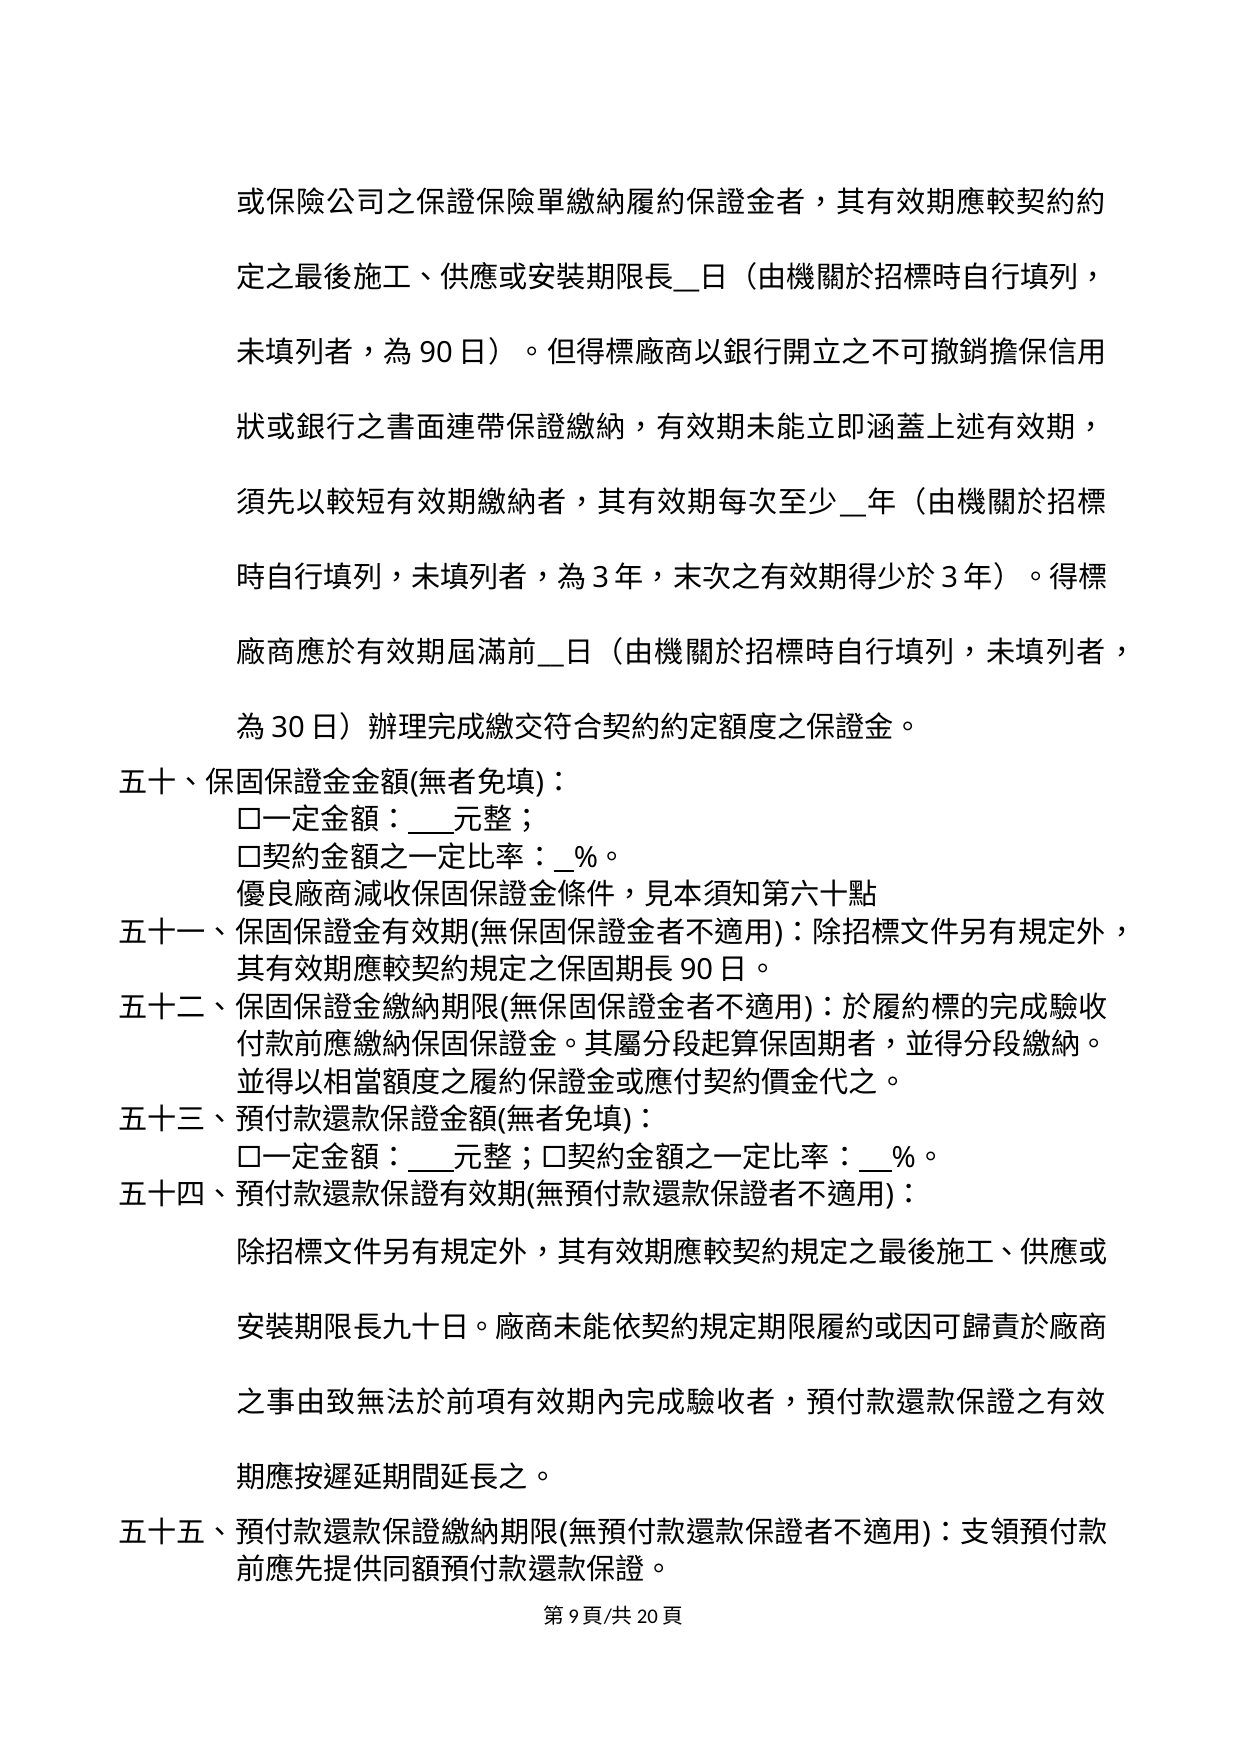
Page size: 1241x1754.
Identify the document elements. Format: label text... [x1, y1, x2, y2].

text 優良廠商減收保固保證金條件，見本須知第六十點 [236, 875, 1107, 912]
list 保固保證金有效期(無保固保證金者不適用)：除招標文件另有規定外，其有效期應較契約規定之保固期長90日。 [118, 912, 1107, 987]
list 預付款還款保證有效期(無預付款還款保證者不適用)： [118, 1175, 1107, 1212]
text 契約金額之一定比率： %。 [236, 837, 1107, 875]
text 一定金額： 元整；契約金額之一定比率： %。 [186, 1137, 1107, 1175]
list 預付款還款保證金額(無者免填)： [118, 1100, 1107, 1137]
text 除招標文件另有規定外，其有效期應較契約規定之最後施工、供應或安裝期限長九十日。廠商未能依契約規定期限履約或因可歸責於廠商之事由致無法於前項有效期內完成驗收者，預付款還款保證之有效期應按遲延期間延長之。 [236, 1212, 1107, 1512]
list 預付款還款保證繳納期限(無預付款還款保證者不適用)：支領預付款前應先提供同額預付款還款保證。 [118, 1512, 1107, 1587]
list 保固保證金繳納期限(無保固保證金者不適用)：於履約標的完成驗收付款前應繳納保固保證金。其屬分段起算保固期者，並得分段繳納。並得以相當額度之履約保證金或應付契約價金代之。 [118, 987, 1107, 1100]
text 廠商以銀行開發或保兌之不可撤銷擔保信用狀、銀行之書面連帶保證或保險公司之保證保險單繳納履約保證金者，其有效期應較契約約定之最後施工、供應或安裝期限長__日（由機關於招標時自行填列，未填列者，為90日）。但得標廠商以銀行開立之不可撤銷擔保信用狀或銀行之書面連帶保證繳納，有效期未能立即涵蓋上述有效期，須先以較短有效期繳納者，其有效期每次至少__年（由機關於招標時自行填列，未填列者，為3年，末次之有效期得少於3年）。得標廠商應於有效期屆滿前__日（由機關於招標時自行填列，未填列者，為30日）辦理完成繳交符合契約約定額度之保證金。 [236, 162, 1107, 762]
list 保固保證金金額(無者免填)： [118, 762, 1107, 800]
text 一定金額： 元整； [236, 800, 1107, 837]
